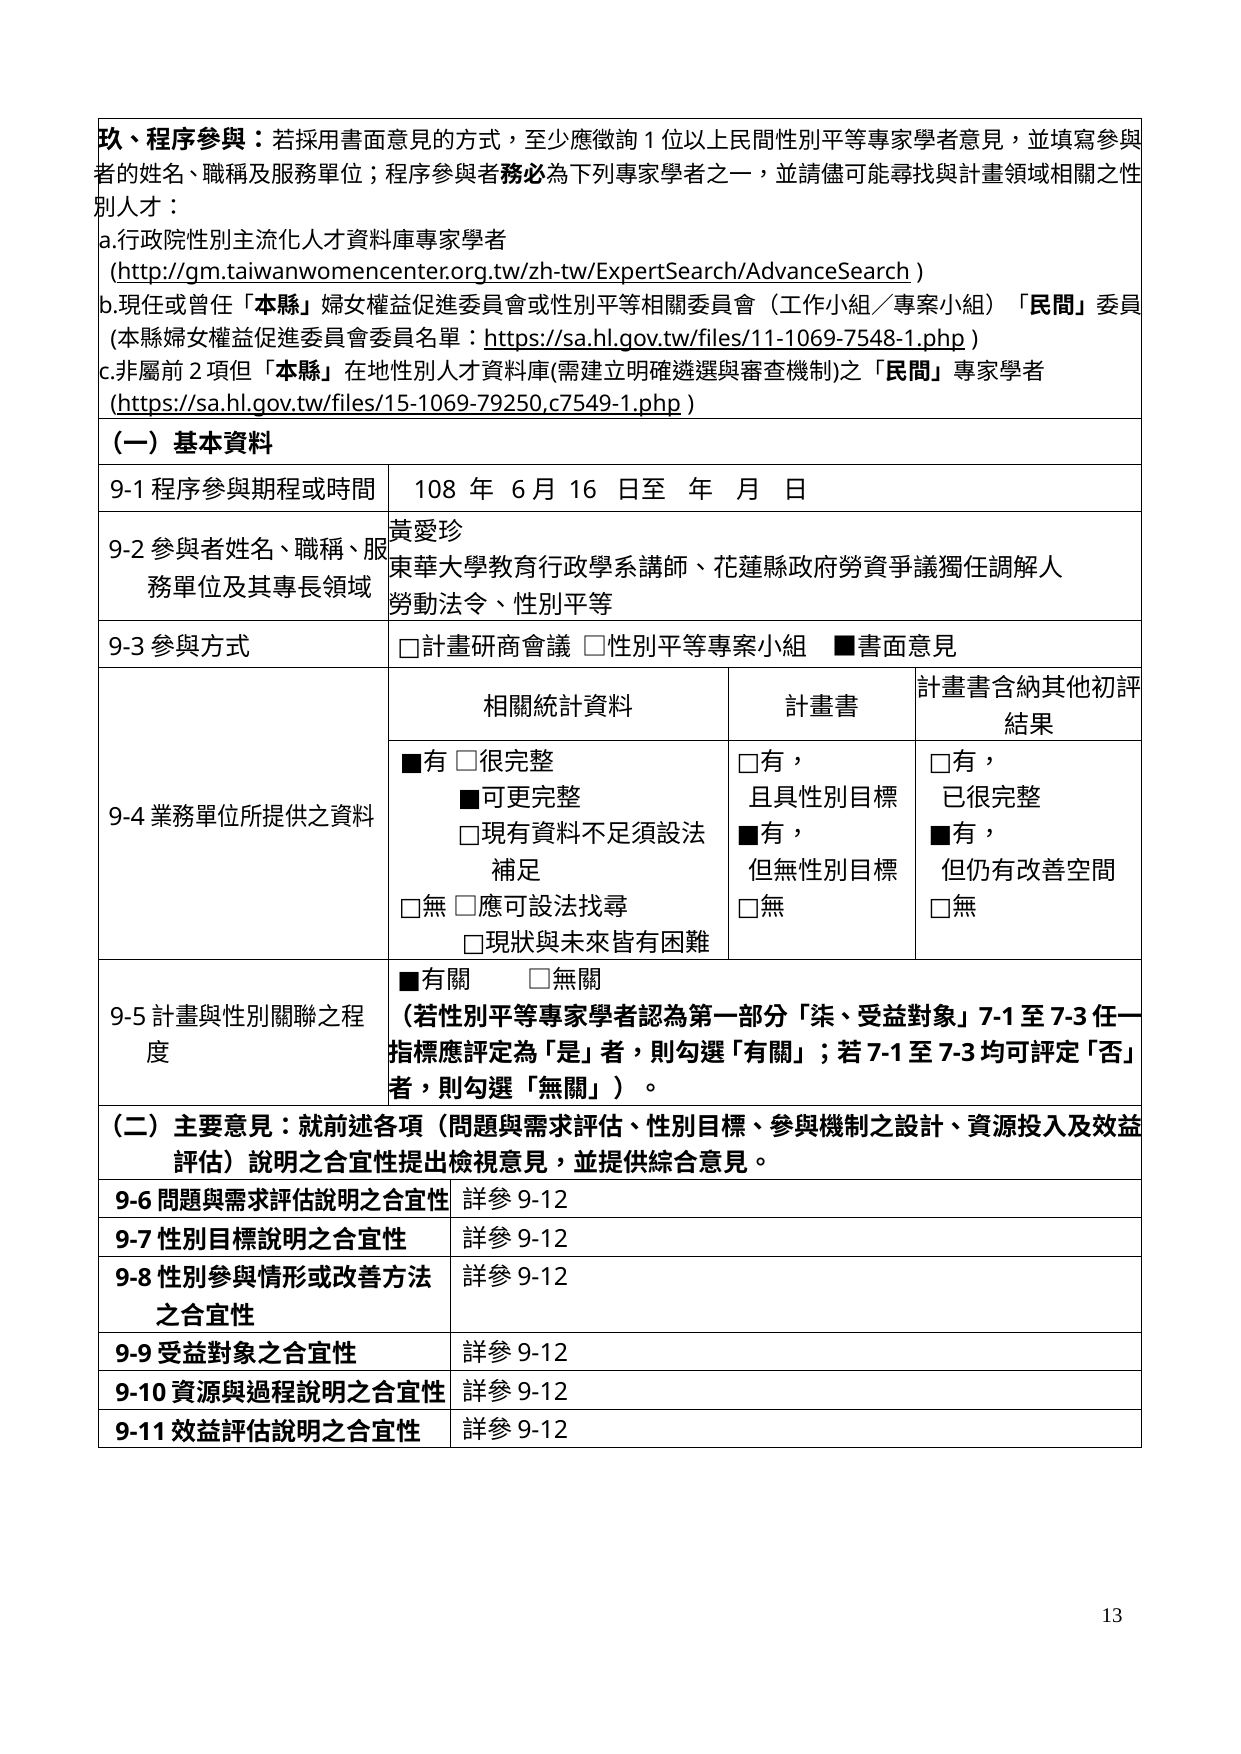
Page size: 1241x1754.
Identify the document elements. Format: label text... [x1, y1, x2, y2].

table_cell 詳參9-12 [451, 1410, 1141, 1447]
table_cell 詳參9-12 [451, 1218, 1141, 1256]
table_cell 9-7性別目標說明之合宜性 [99, 1218, 450, 1256]
table_cell 詳參9-12 [451, 1371, 1141, 1409]
table_cell 9-6問題與需求評估說明之合宜性 [99, 1180, 450, 1217]
table_cell 108 年 6 月 16 日至 年 月 日 [389, 465, 1141, 511]
table_cell □計畫研商會議 □性別平等專案小組 ■書面意見 [389, 621, 1141, 667]
table_cell 詳參9-12 [451, 1333, 1141, 1370]
table_cell 9-4業務單位所提供之資料 [99, 668, 388, 959]
table_cell 9-10資源與過程說明之合宜性 [99, 1371, 450, 1409]
table_cell ■有關 □無關 （若性別平等專家學者認為第一部分「柒、受益對象」7-1至7-3任一指標應評定為「是」者，則勾選「有關」；若7-1至7-3均可評定「否」者，則勾選「無關」）。 [389, 960, 1141, 1105]
table_cell 9-2參與者姓名、職稱、服務單位及其專長領域 [99, 512, 388, 620]
table_cell （二）主要意見：就前述各項（問題與需求評估、性別目標、參與機制之設計、資源投入及效益評估）說明之合宜性提出檢視意見，並提供綜合意見。 [99, 1106, 1141, 1178]
table_cell 黃愛珍 東華大學教育行政學系講師、花蓮縣政府勞資爭議獨任調解人 勞動法令、性別平等 [389, 512, 1141, 620]
table_cell 相關統計資料 [389, 668, 728, 740]
table_cell （一）基本資料 [99, 419, 1141, 464]
table_header 玖、程序參與：若採用書面意見的方式，至少應徵詢1位以上民間性別平等專家學者意見，並填寫參與者的姓名、職稱及服務單位；程序參與者務必為下列專家學者之一，並請儘可能尋找與計畫領域相關之性別人才： a.行政院性別主流化人才資料庫專家學者 (http://gm.taiwanwomencenter.org.tw/zh-tw/ExpertSearch/AdvanceSearch ) b.現任或曾任「本縣」婦女權益促進委員會或性別平等相關委員會（工作小組／專案小組）「民間」委員 (本縣婦女權益促進委員會委員名單：https://sa.hl.gov.tw/files/11-1069-7548-1.php ) c.非屬前2項但「本縣」在地性別人才資料庫(需建立明確遴選與審查機制)之「民間」專家學者 (https://sa.hl.gov.tw/files/15-1069-79250,c7549-1.php ) [99, 119, 1141, 418]
table_cell 9-3參與方式 [99, 621, 388, 667]
table_cell □有， 已很完整 ■有， 但仍有改善空間 □無 [916, 741, 1141, 959]
table_cell 9-8性別參與情形或改善方法之合宜性 [99, 1257, 450, 1332]
table_cell □有， 且具性別目標 ■有， 但無性別目標 □無 [729, 741, 915, 959]
table_cell 9-1程序參與期程或時間 [99, 465, 388, 511]
table_cell 計畫書 [729, 668, 915, 740]
table_cell ■有 □很完整 ■可更完整 □現有資料不足須設法 補足 □無 □應可設法找尋 □現狀與未來皆有困難 [389, 741, 728, 959]
table_cell 9-9受益對象之合宜性 [99, 1333, 450, 1370]
table_cell 9-5計畫與性別關聯之程度 [99, 960, 388, 1105]
table_cell 詳參9-12 [451, 1257, 1141, 1332]
table_cell 計畫書含納其他初評結果 [916, 668, 1141, 740]
table_cell 9-11效益評估說明之合宜性 [99, 1410, 450, 1447]
table_cell 詳參9-12 [451, 1180, 1141, 1217]
